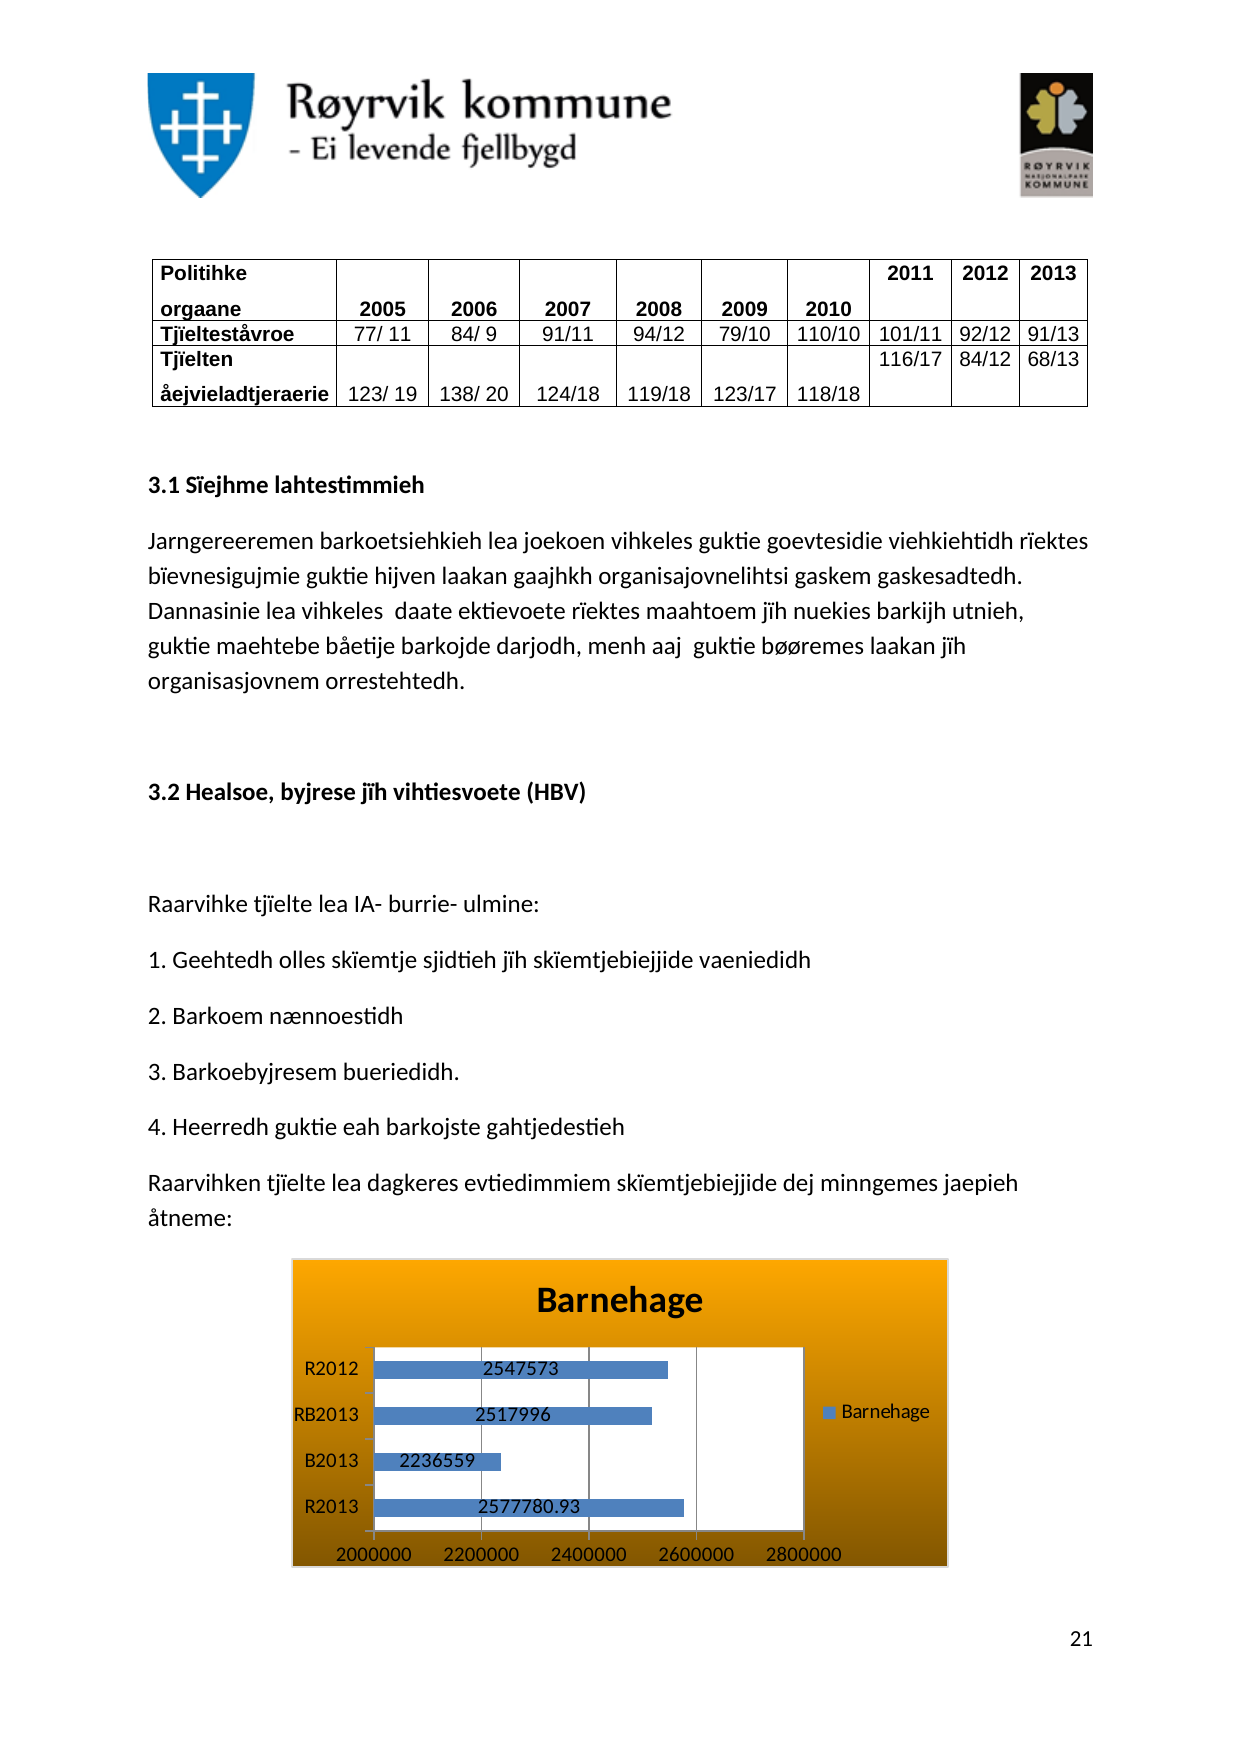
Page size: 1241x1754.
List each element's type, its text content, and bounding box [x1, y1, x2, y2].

text 3.2 Healsoe, byjrese jïh vihtiesvoete (HBV) [148, 777, 1093, 807]
text 3. Barkoebyjresem bueriedidh. [148, 1056, 1093, 1086]
table_cell 68/13 [1020, 346, 1087, 406]
picture [147, 73, 1093, 198]
table_cell 123/ 19 [337, 346, 428, 406]
table_cell 77/ 11 [337, 321, 428, 345]
table_cell 116/17 [870, 346, 951, 406]
table_header 2005 [337, 260, 428, 320]
table_cell Tjïelten åejvieladtjeraerie [153, 346, 336, 406]
table_header 2013 [1020, 260, 1087, 320]
table_header 2008 [617, 260, 701, 320]
text 3.1 Sïejhme lahtestimmieh [148, 469, 1093, 499]
table_cell 118/18 [788, 346, 869, 406]
text Jarngereeremen barkoetsiehkieh lea joekoen vihkeles guktie goevtesidie viehkiehtidh rïektes bïevnesigujmie guktie hijven laakan gaajhkh organisajovnelihtsi gaskem gaskesadtedh. Dannasinie lea vihkeles daate ektievoete rïektes maahtoem jïh nuekies barkijh utnieh, guktie maehtebe båetije barkojde darjodh, menh aaj guktie bøøremes laakan jïh organisasjovnem orrestehtedh. [148, 525, 1093, 695]
table_cell 79/10 [702, 321, 787, 345]
text Raarvihken tjïelte lea dagkeres evtiedimmiem skïemtjebiejjide dej minngemes jaepieh åtneme: [148, 1167, 1093, 1233]
text 4. Heerredh guktie eah barkojste gahtjedestieh [148, 1112, 1093, 1142]
table_cell 124/18 [520, 346, 616, 406]
table_cell 119/18 [617, 346, 701, 406]
table_header 2007 [520, 260, 616, 320]
text Raarvihke tjïelte lea IA- burrie- ulmine: [148, 888, 1093, 919]
table_cell 138/ 20 [429, 346, 519, 406]
text 2. Barkoem nænnoestidh [148, 1000, 1093, 1030]
table_cell 91/11 [520, 321, 616, 345]
table_cell 110/10 [788, 321, 869, 345]
table_cell 101/11 [870, 321, 951, 345]
table_header 2009 [702, 260, 787, 320]
table_header 2011 [870, 260, 951, 320]
table_cell 91/13 [1020, 321, 1087, 345]
table_cell 92/12 [952, 321, 1019, 345]
table_cell 94/12 [617, 321, 701, 345]
table_header 2006 [429, 260, 519, 320]
table_header 2010 [788, 260, 869, 320]
table_cell Tjïelteståvroe [153, 321, 336, 345]
table_cell 123/17 [702, 346, 787, 406]
table_cell 84/12 [952, 346, 1019, 406]
table_header 2012 [952, 260, 1019, 320]
table_header Politihke orgaane [153, 260, 336, 320]
table_cell 84/ 9 [429, 321, 519, 345]
text 1. Geehtedh olles skïemtje sjidtieh jïh skïemtjebiejjide vaeniedidh [148, 944, 1093, 974]
